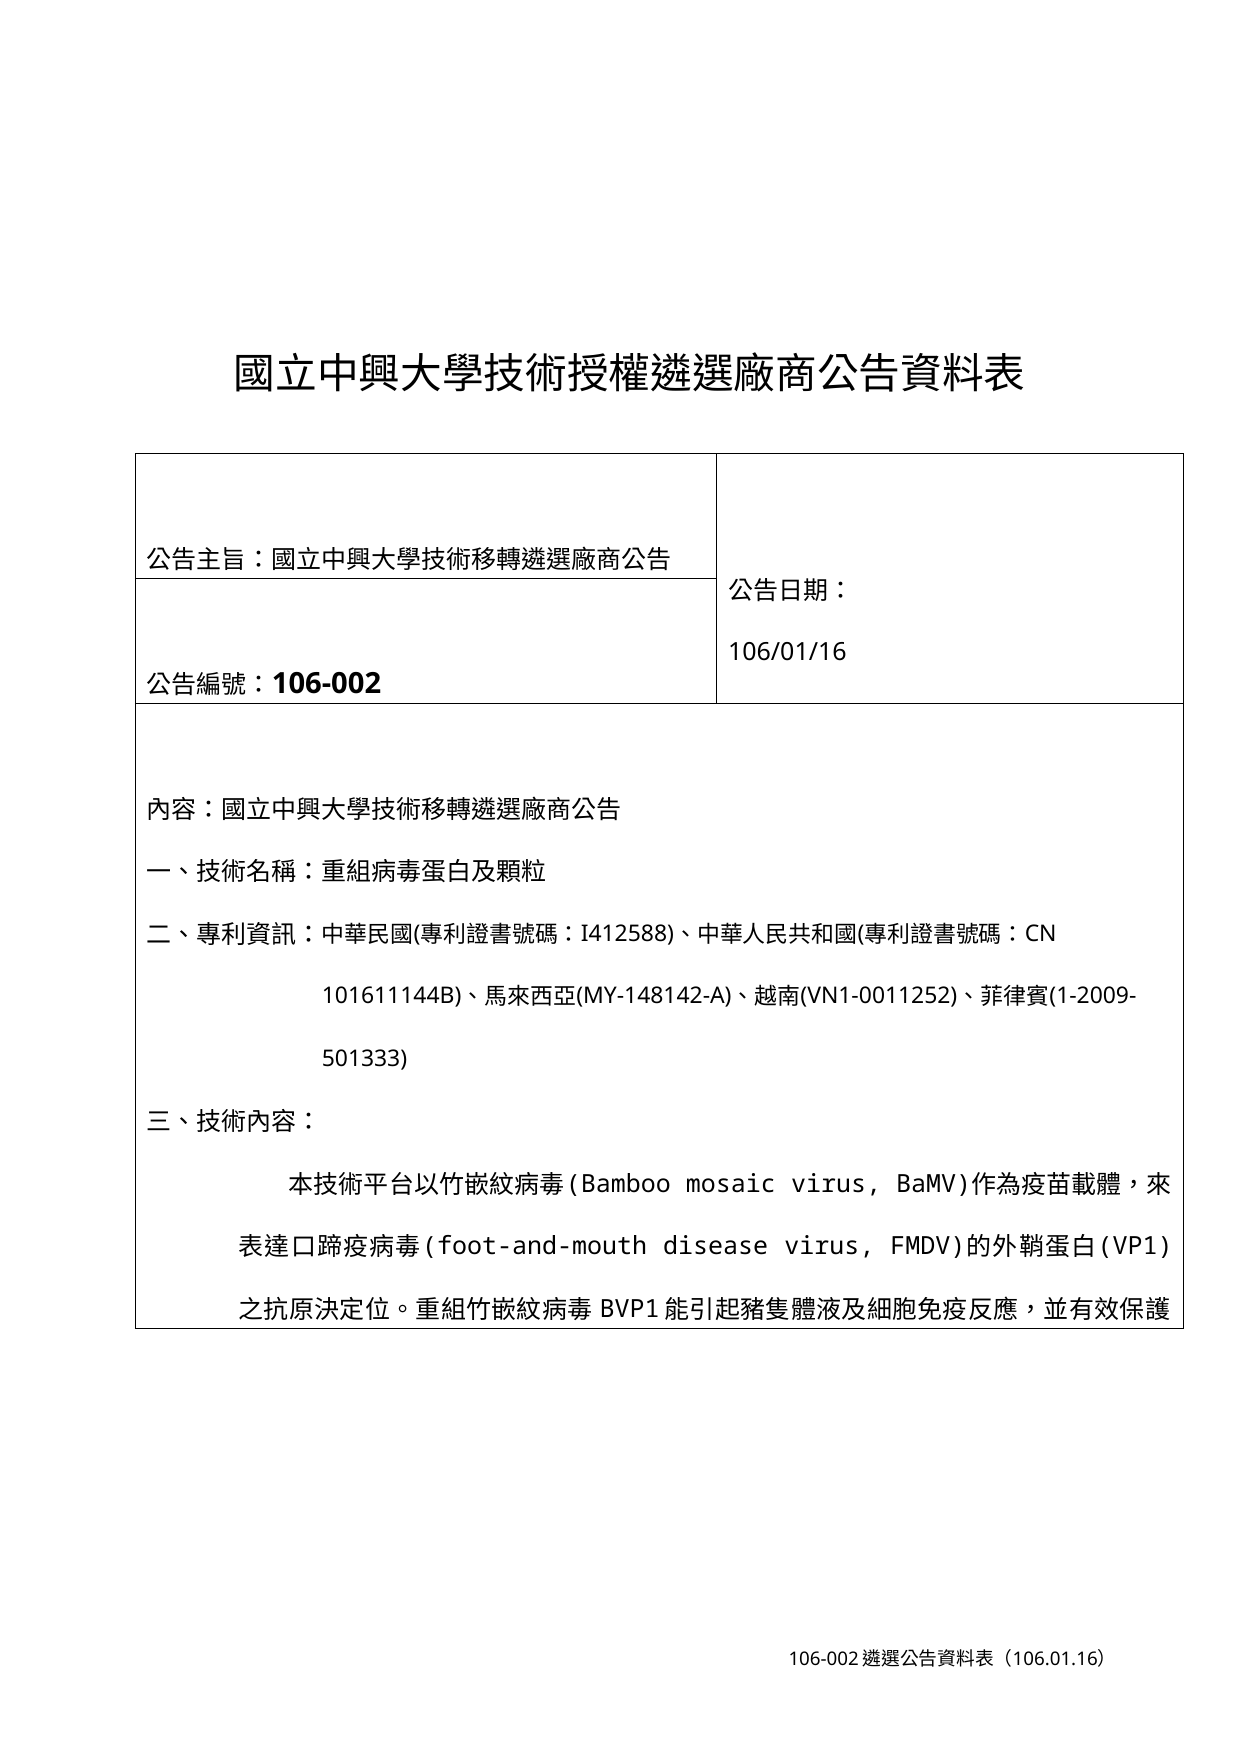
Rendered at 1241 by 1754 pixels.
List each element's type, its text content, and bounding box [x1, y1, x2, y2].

table_cell 內容：國立中興大學技術移轉遴選廠商公告 一、技術名稱：重組病毒蛋白及顆粒 二、專利資訊：中華民國(專利證書號碼：I412588)、中華人民共和國(專利證書號碼：CN 101611144B)、馬來西亞(MY-148142-A)、越南(VN1-0011252)、菲律賓(1-2009-501333) 三、技術內容： 本技術平台以竹嵌紋病毒(Bamboo mosaic virus, BaMV)作為疫苗載體，來表達口蹄疫病毒(foot-and-mouth disease virus, FMDV)的外鞘蛋白(VP1)之抗原決定位。重組竹嵌紋病毒BVP1能引起豬隻體液及細胞免疫反應，並有效保護 [136, 704, 1183, 1328]
table_header 公告日期： 106/01/16 [717, 454, 1183, 703]
table_cell 公告編號：106-002 [136, 579, 716, 703]
table_header 公告主旨：國立中興大學技術移轉遴選廠商公告 [136, 454, 716, 578]
text 國立中興大學技術授權遴選廠商公告資料表 [143, 328, 1116, 391]
